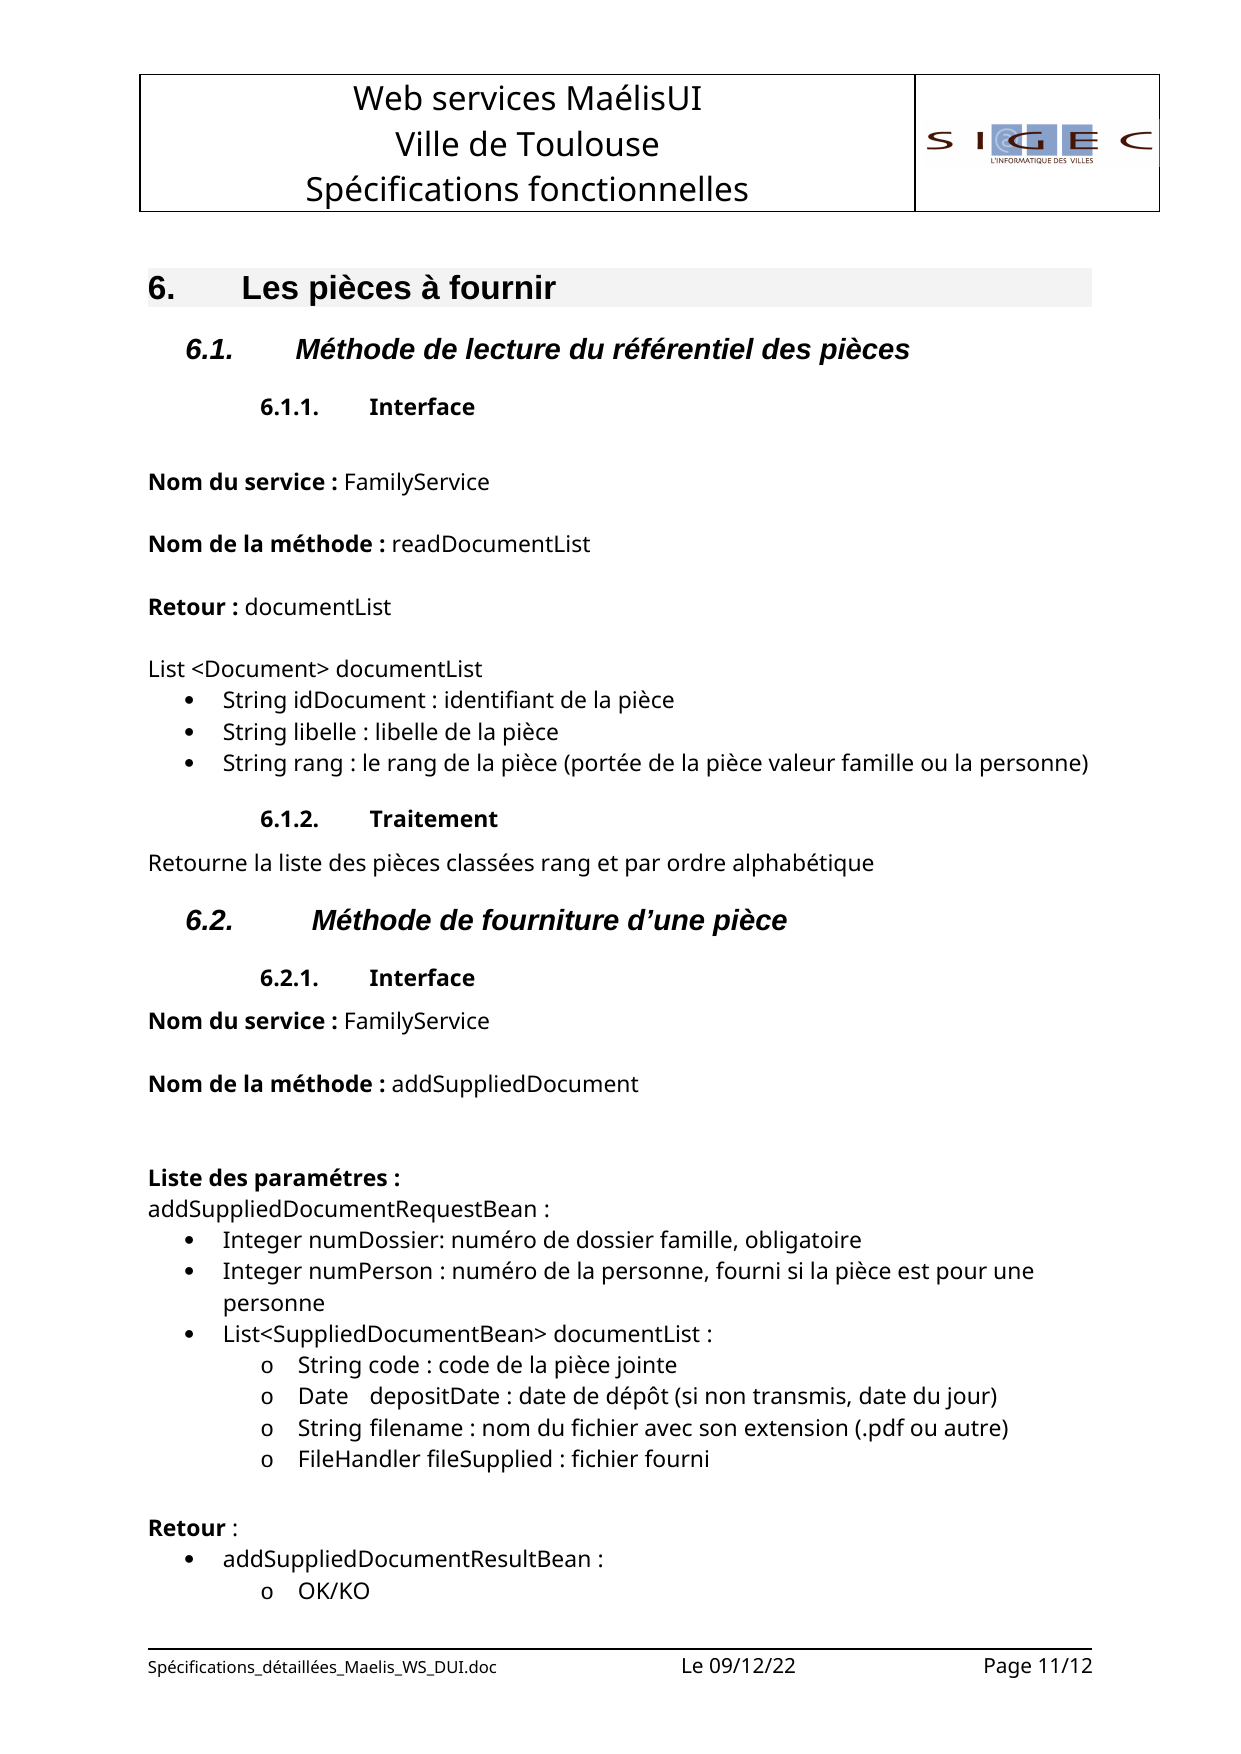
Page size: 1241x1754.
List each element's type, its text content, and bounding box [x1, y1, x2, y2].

list Integer numPerson : numéro de la personne, fourni si la pièce est pour une personne [185, 1255, 1092, 1318]
text Retourne la liste des pièces classées rang et par ordre alphabétique [148, 847, 1092, 878]
list String filename : nom du fichier avec son extension (.pdf ou autre) [260, 1412, 1092, 1443]
text List <Document> documentList [148, 653, 1092, 684]
text addSuppliedDocumentRequestBean : [148, 1193, 1092, 1224]
text Nom du service : FamilyService [148, 465, 1092, 497]
text Nom du service : FamilyService [148, 1005, 1092, 1036]
list List<SuppliedDocumentBean> documentList : [185, 1318, 1092, 1349]
subtitle Interface [260, 961, 1092, 993]
text Retour : [148, 1512, 1092, 1543]
list String code : code de la pièce jointe [260, 1349, 1092, 1380]
list Integer numDossier: numéro de dossier famille, obligatoire [185, 1224, 1092, 1255]
list OK/KO [260, 1574, 1092, 1606]
subtitle Traitement [260, 803, 1092, 834]
text Liste des paramétres : [148, 1161, 1092, 1193]
text Retour : documentList [148, 590, 1092, 622]
list String idDocument : identifiant de la pièce [185, 684, 1092, 715]
subtitle Interface [260, 390, 1092, 422]
subtitle Méthode de lecture du référentiel des pièces [185, 332, 1092, 365]
list String rang : le rang de la pièce (portée de la pièce valeur famille ou la personne) [185, 747, 1092, 778]
text Nom de la méthode : addSuppliedDocument [148, 1068, 1092, 1099]
picture [922, 119, 1160, 167]
list Date depositDate : date de dépôt (si non transmis, date du jour) [260, 1380, 1092, 1412]
text Nom de la méthode : readDocumentList [148, 528, 1092, 559]
list String libelle : libelle de la pièce [185, 715, 1092, 747]
list addSuppliedDocumentResultBean : [185, 1543, 1092, 1574]
subtitle Méthode de fourniture d’une pièce [185, 903, 1092, 936]
list FileHandler fileSupplied : fichier fourni [260, 1443, 1092, 1474]
subtitle Les pièces à fournir [148, 268, 1092, 307]
